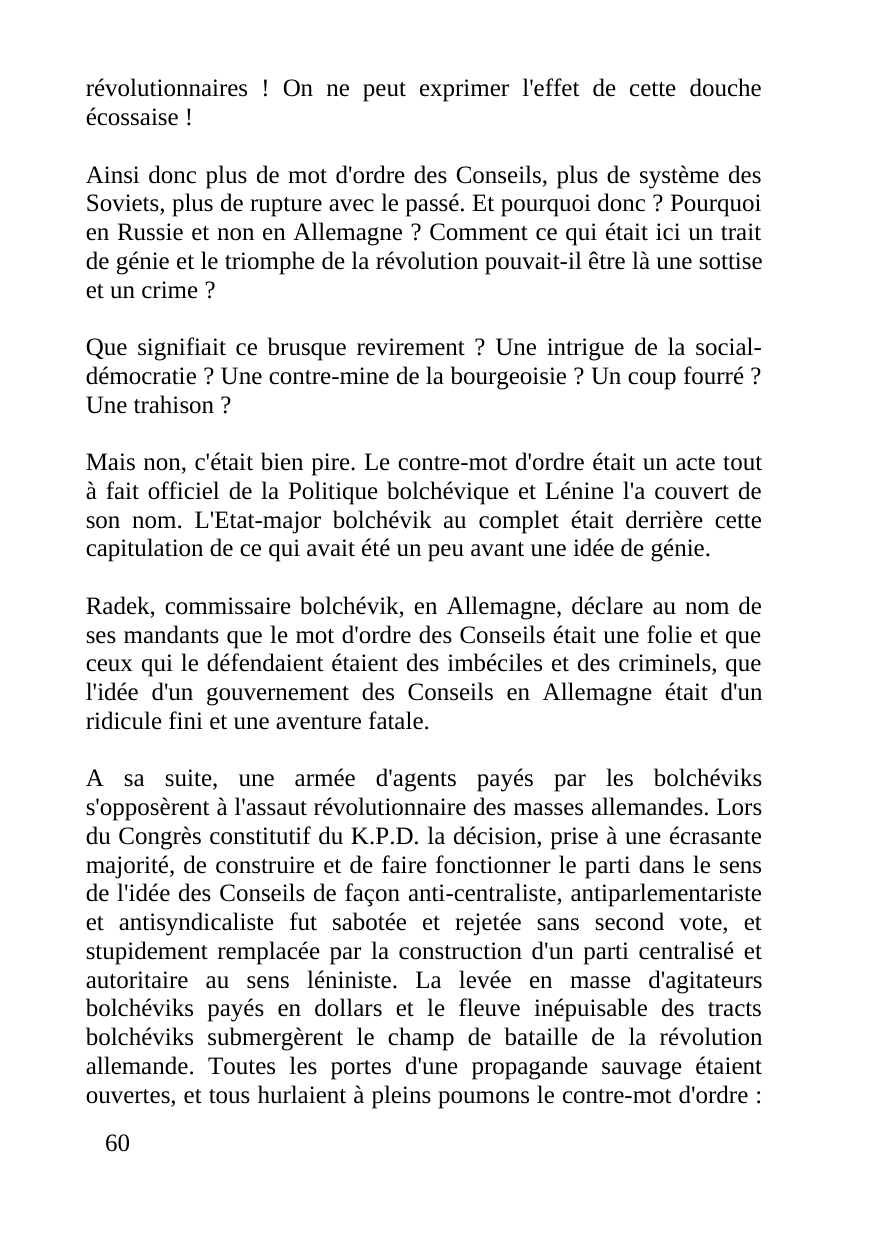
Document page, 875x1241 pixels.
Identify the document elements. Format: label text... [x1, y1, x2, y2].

text Radek, commissaire bolchévik, en Allemagne, déclare au nom de ses mandants que le mot d'ordre des Conseils était une folie et que ceux qui le défendaient étaient des imbéciles et des criminels, que l'idée d'un gouvernement des Conseils en Allemagne était d'un ridicule fini et une aventure fatale. [86, 591, 763, 735]
text révolutionnaires ! On ne peut exprimer l'effet de cette douche écossaise ! [86, 73, 763, 131]
text Ainsi donc plus de mot d'ordre des Conseils, plus de système des Soviets, plus de rupture avec le passé. Et pourquoi donc ? Pourquoi en Russie et non en Allemagne ? Comment ce qui était ici un trait de génie et le triomphe de la révolution pouvait-il être là une sottise et un crime ? [86, 160, 763, 303]
text Que signifiait ce brusque revirement ? Une intrigue de la social-démocratie ? Une contre-mine de la bourgeoisie ? Un coup fourré ? Une trahison ? [86, 332, 763, 418]
text A sa suite, une armée d'agents payés par les bolchéviks s'opposèrent à l'assaut révolutionnaire des masses allemandes. Lors du Congrès constitutif du K.P.D. la décision, prise à une écrasante majorité, de construire et de faire fonctionner le parti dans le sens de l'idée des Conseils de façon anti-centraliste, antiparlementariste et antisyndicaliste fut sabotée et rejetée sans second vote, et stupidement remplacée par la construction d'un parti centralisé et autoritaire au sens léniniste. La levée en masse d'agitateurs bolchéviks payés en dollars et le fleuve inépuisable des tracts bolchéviks submergèrent le champ de bataille de la révolution allemande. Toutes les portes d'une propagande sauvage étaient ouvertes, et tous hurlaient à pleins poumons le contre-mot d'ordre : [86, 763, 763, 1108]
text Mais non, c'était bien pire. Le contre-mot d'ordre était un acte tout à fait officiel de la Politique bolchévique et Lénine l'a couvert de son nom. L'Etat-major bolchévik au complet était derrière cette capitulation de ce qui avait été un peu avant une idée de génie. [86, 447, 763, 562]
